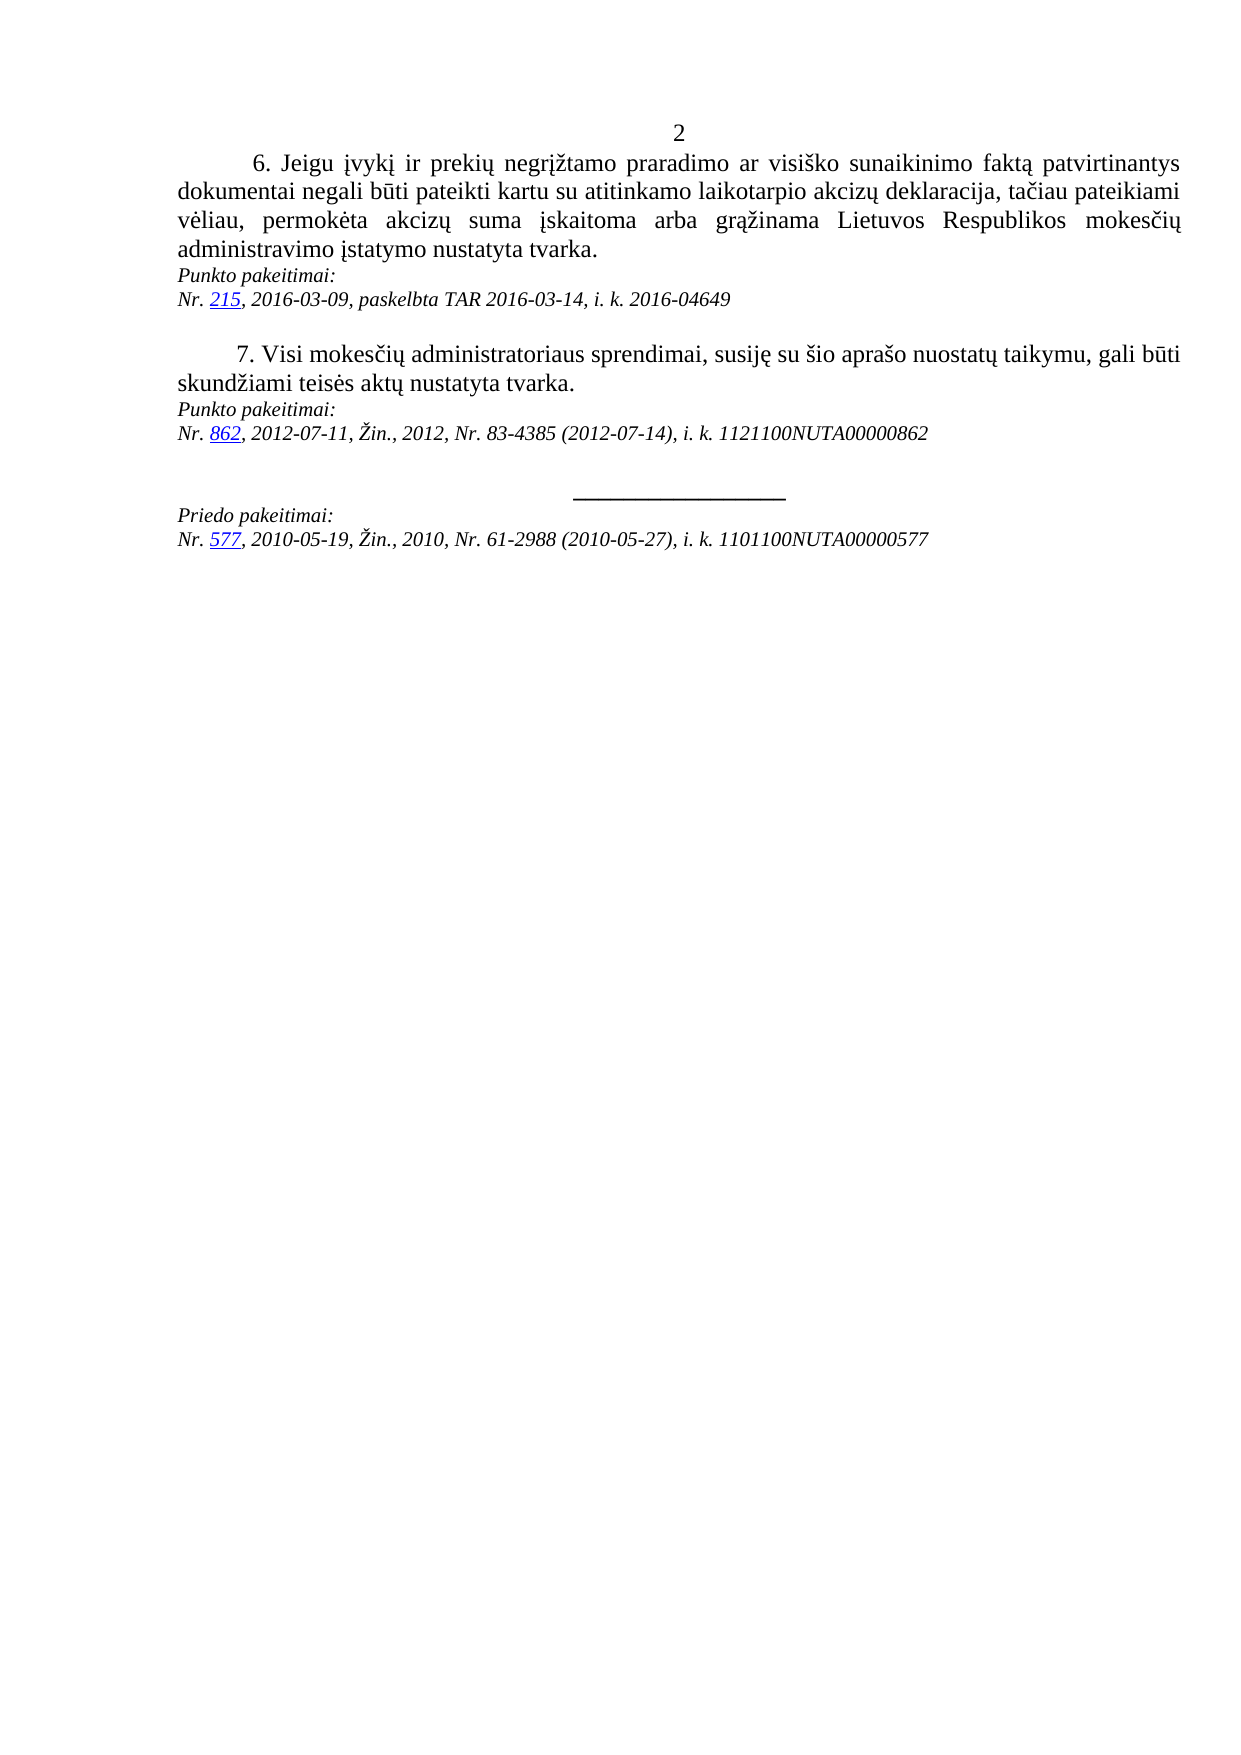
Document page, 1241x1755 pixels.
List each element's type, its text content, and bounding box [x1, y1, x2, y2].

text Punkto pakeitimai: [177, 397, 1181, 421]
text _________________ [177, 474, 1181, 503]
text 7. Visi mokesčių administratoriaus sprendimai, susiję su šio aprašo nuostatų taikymu, gali būti skundžiami teisės aktų nustatyta tvarka. [177, 339, 1181, 397]
text Nr. 215, 2016-03-09, paskelbta TAR 2016-03-14, i. k. 2016-04649 [177, 287, 1181, 311]
text Priedo pakeitimai: [177, 503, 1181, 527]
text Punkto pakeitimai: [177, 263, 1181, 287]
text Nr. 577, 2010-05-19, Žin., 2010, Nr. 61-2988 (2010-05-27), i. k. 1101100NUTA00000577 [177, 527, 1181, 551]
text Nr. 862, 2012-07-11, Žin., 2012, Nr. 83-4385 (2012-07-14), i. k. 1121100NUTA00000862 [177, 421, 1181, 445]
text 6. Jeigu įvykį ir prekių negrįžtamo praradimo ar visiško sunaikinimo faktą patvirtinantys dokumentai negali būti pateikti kartu su atitinkamo laikotarpio akcizų deklaracija, tačiau pateikiami vėliau, permokėta akcizų suma įskaitoma arba grąžinama Lietuvos Respublikos mokesčių administravimo įstatymo nustatyta tvarka. [177, 148, 1181, 263]
